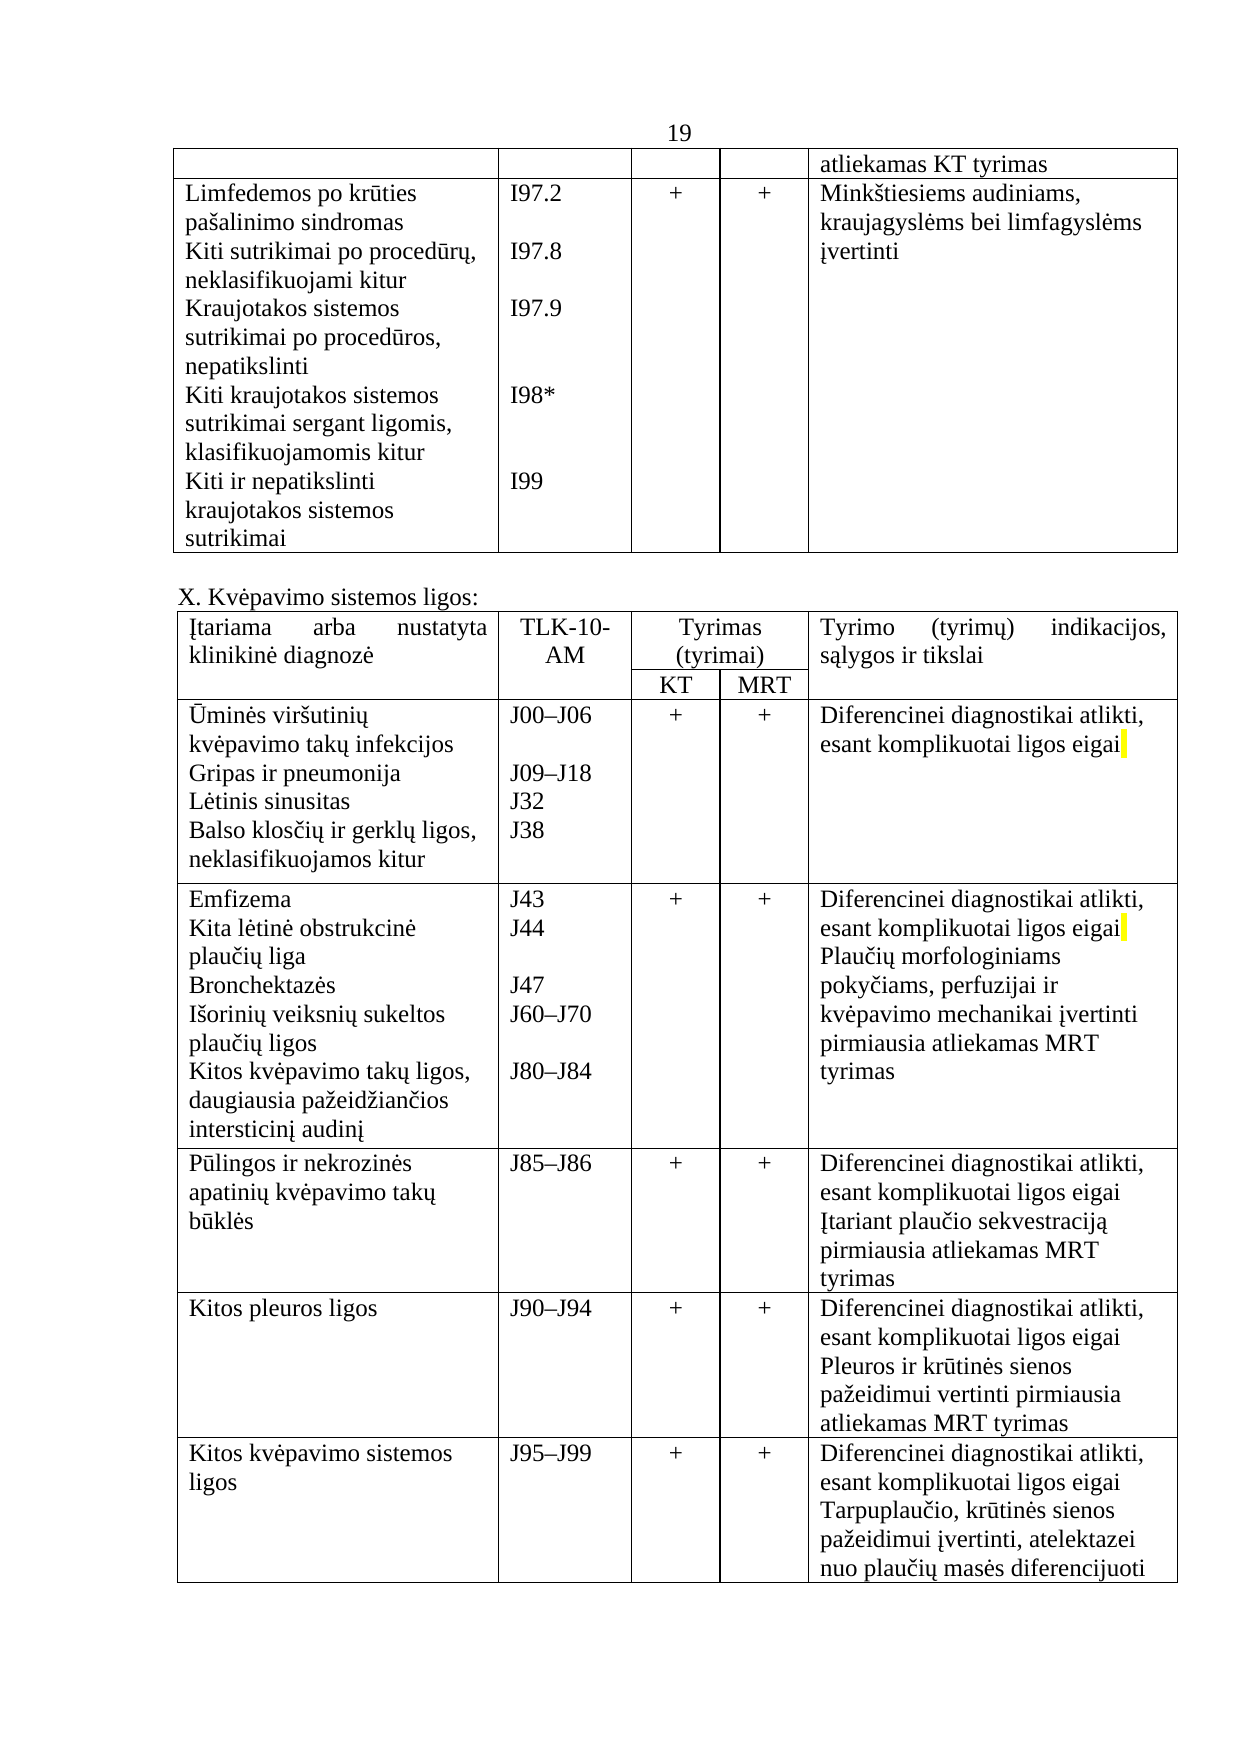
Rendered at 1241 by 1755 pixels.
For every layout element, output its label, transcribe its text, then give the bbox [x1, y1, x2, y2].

table_cell + [721, 1149, 808, 1292]
table_cell [174, 149, 498, 177]
table_cell [721, 149, 808, 177]
table_header TLK-10-AM [499, 612, 631, 699]
table_cell + [721, 1293, 808, 1437]
table_cell + [721, 1438, 808, 1582]
table_cell KT [632, 670, 719, 699]
table_header Tyrimo (tyrimų) indikacijos, sąlygos ir tikslai [809, 612, 1177, 699]
table_cell Diferencinei diagnostikai atlikti, esant komplikuotai ligos eigai Pleuros ir krūtinės sienos pažeidimui vertinti pirmiausia atliekamas MRT tyrimas [809, 1293, 1177, 1437]
table_cell J95–J99 [499, 1438, 631, 1582]
table_cell + [632, 179, 719, 552]
table_cell atliekamas KT tyrimas [809, 149, 1177, 177]
table_cell Minkštiesiems audiniams, kraujagyslėms bei limfagyslėms įvertinti [809, 179, 1177, 552]
table_cell + [721, 700, 808, 883]
table_cell J90–J94 [499, 1293, 631, 1437]
table_cell Kitos kvėpavimo sistemos ligos [178, 1438, 498, 1582]
table_header Įtariama arba nustatyta klinikinė diagnozė [178, 612, 498, 699]
table_cell + [721, 884, 808, 1147]
table_cell + [632, 884, 719, 1147]
table_cell J00–J06 J09–J18 J32 J38 [499, 700, 631, 883]
table_cell Kitos pleuros ligos [178, 1293, 498, 1437]
table_cell + [721, 179, 808, 552]
table_cell J43 J44 J47 J60–J70 J80–J84 [499, 884, 631, 1147]
table_cell [499, 149, 631, 177]
table_cell I97.2 I97.8 I97.9 I98* I99 [499, 179, 631, 552]
table_cell Emfizema Kita lėtinė obstrukcinė plaučių liga Bronchektazės Išorinių veiksnių sukeltos plaučių ligos Kitos kvėpavimo takų ligos, daugiausia pažeidžiančios intersticinį audinį [178, 884, 498, 1147]
table_cell + [632, 700, 719, 883]
table_cell [632, 149, 719, 177]
table_cell J85–J86 [499, 1149, 631, 1292]
table_header Tyrimas (tyrimai) [632, 612, 808, 669]
table_cell MRT [721, 670, 808, 699]
table_cell Limfedemos po krūties pašalinimo sindromas Kiti sutrikimai po procedūrų, neklasifikuojami kitur Kraujotakos sistemos sutrikimai po procedūros, nepatikslinti Kiti kraujotakos sistemos sutrikimai sergant ligomis, klasifikuojamomis kitur Kiti ir nepatikslinti kraujotakos sistemos sutrikimai [174, 179, 498, 552]
table_cell Diferencinei diagnostikai atlikti, esant komplikuotai ligos eigai Plaučių morfologiniams pokyčiams, perfuzijai ir kvėpavimo mechanikai įvertinti pirmiausia atliekamas MRT tyrimas [809, 884, 1177, 1147]
text X. Kvėpavimo sistemos ligos: [177, 582, 1181, 611]
table_cell Pūlingos ir nekrozinės apatinių kvėpavimo takų būklės [178, 1149, 498, 1292]
table_cell Diferencinei diagnostikai atlikti, esant komplikuotai ligos eigai [809, 700, 1177, 883]
table_cell Diferencinei diagnostikai atlikti, esant komplikuotai ligos eigai Įtariant plaučio sekvestraciją pirmiausia atliekamas MRT tyrimas [809, 1149, 1177, 1292]
table_cell Ūminės viršutinių kvėpavimo takų infekcijos Gripas ir pneumonija Lėtinis sinusitas Balso klosčių ir gerklų ligos, neklasifikuojamos kitur [178, 700, 498, 883]
table_cell + [632, 1293, 719, 1437]
table_cell + [632, 1149, 719, 1292]
table_cell + [632, 1438, 719, 1582]
table_cell Diferencinei diagnostikai atlikti, esant komplikuotai ligos eigai Tarpuplaučio, krūtinės sienos pažeidimui įvertinti, atelektazei nuo plaučių masės diferencijuoti [809, 1438, 1177, 1582]
